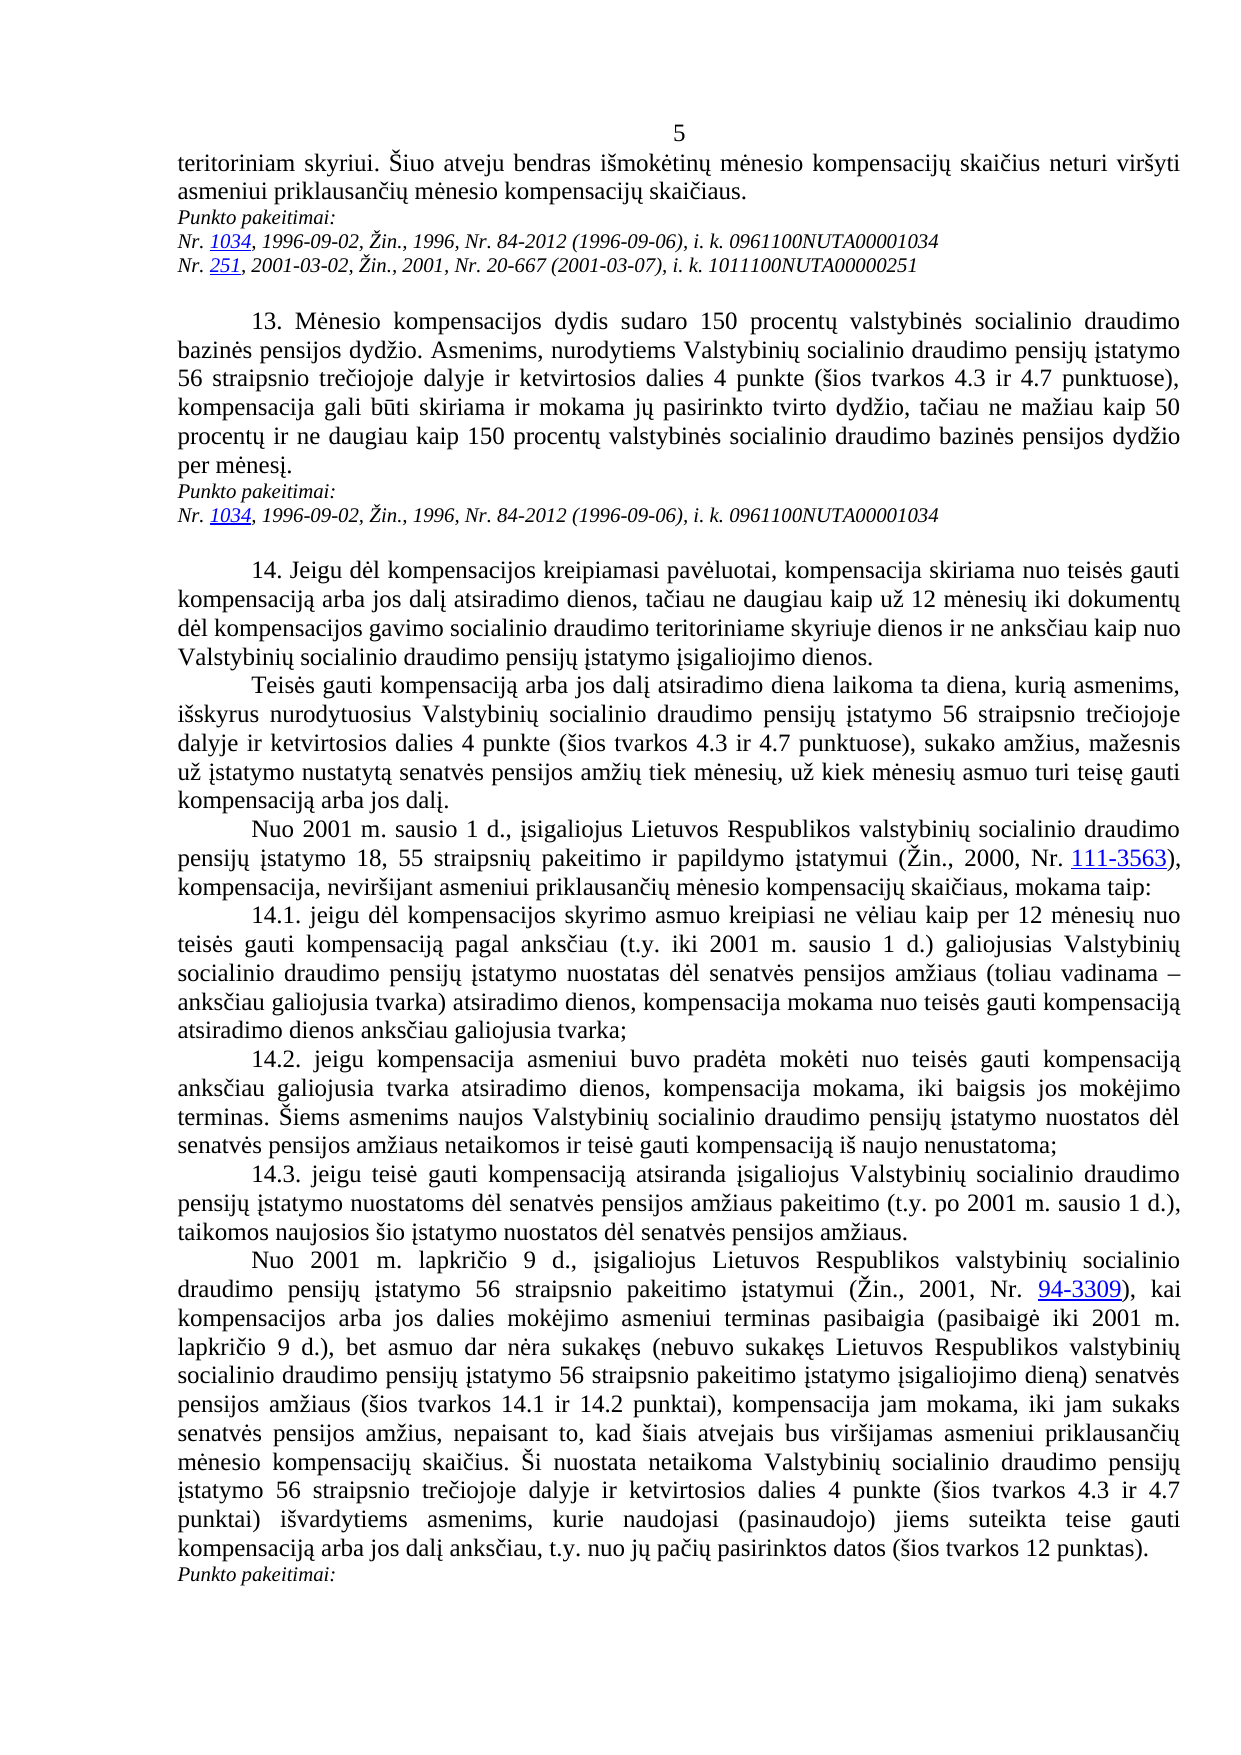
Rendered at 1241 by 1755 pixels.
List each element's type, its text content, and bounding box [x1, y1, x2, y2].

text 13. Mėnesio kompensacijos dydis sudaro 150 procentų valstybinės socialinio draudimo bazinės pensijos dydžio. Asmenims, nurodytiems Valstybinių socialinio draudimo pensijų įstatymo 56 straipsnio trečiojoje dalyje ir ketvirtosios dalies 4 punkte (šios tvarkos 4.3 ir 4.7 punktuose), kompensacija gali būti skiriama ir mokama jų pasirinkto tvirto dydžio, tačiau ne mažiau kaip 50 procentų ir ne daugiau kaip 150 procentų valstybinės socialinio draudimo bazinės pensijos dydžio per mėnesį. [177, 306, 1181, 478]
text 14.1. jeigu dėl kompensacijos skyrimo asmuo kreipiasi ne vėliau kaip per 12 mėnesių nuo teisės gauti kompensaciją pagal anksčiau (t.y. iki 2001 m. sausio 1 d.) galiojusias Valstybinių socialinio draudimo pensijų įstatymo nuostatas dėl senatvės pensijos amžiaus (toliau vadinama – anksčiau galiojusia tvarka) atsiradimo dienos, kompensacija mokama nuo teisės gauti kompensaciją atsiradimo dienos anksčiau galiojusia tvarka; [177, 900, 1181, 1044]
text Nuo 2001 m. lapkričio 9 d., įsigaliojus Lietuvos Respublikos valstybinių socialinio draudimo pensijų įstatymo 56 straipsnio pakeitimo įstatymui (Žin., 2001, Nr. 94-3309), kai kompensacijos arba jos dalies mokėjimo asmeniui terminas pasibaigia (pasibaigė iki 2001 m. lapkričio 9 d.), bet asmuo dar nėra sukakęs (nebuvo sukakęs Lietuvos Respublikos valstybinių socialinio draudimo pensijų įstatymo 56 straipsnio pakeitimo įstatymo įsigaliojimo dieną) senatvės pensijos amžiaus (šios tvarkos 14.1 ir 14.2 punktai), kompensacija jam mokama, iki jam sukaks senatvės pensijos amžius, nepaisant to, kad šiais atvejais bus viršijamas asmeniui priklausančių mėnesio kompensacijų skaičius. Ši nuostata netaikoma Valstybinių socialinio draudimo pensijų įstatymo 56 straipsnio trečiojoje dalyje ir ketvirtosios dalies 4 punkte (šios tvarkos 4.3 ir 4.7 punktai) išvardytiems asmenims, kurie naudojasi (pasinaudojo) jiems suteikta teise gauti kompensaciją arba jos dalį anksčiau, t.y. nuo jų pačių pasirinktos datos (šios tvarkos 12 punktas). [177, 1245, 1181, 1562]
text Punkto pakeitimai: [177, 1562, 1181, 1586]
text Nuo 2001 m. sausio 1 d., įsigaliojus Lietuvos Respublikos valstybinių socialinio draudimo pensijų įstatymo 18, 55 straipsnių pakeitimo ir papildymo įstatymui (Žin., 2000, Nr. 111-3563), kompensacija, neviršijant asmeniui priklausančių mėnesio kompensacijų skaičiaus, mokama taip: [177, 814, 1181, 900]
text 14.3. jeigu teisė gauti kompensaciją atsiranda įsigaliojus Valstybinių socialinio draudimo pensijų įstatymo nuostatoms dėl senatvės pensijos amžiaus pakeitimo (t.y. po 2001 m. sausio 1 d.), taikomos naujosios šio įstatymo nuostatos dėl senatvės pensijos amžiaus. [177, 1159, 1181, 1245]
text Punkto pakeitimai: [177, 205, 1181, 229]
text Teisės gauti kompensaciją arba jos dalį atsiradimo diena laikoma ta diena, kurią asmenims, išskyrus nurodytuosius Valstybinių socialinio draudimo pensijų įstatymo 56 straipsnio trečiojoje dalyje ir ketvirtosios dalies 4 punkte (šios tvarkos 4.3 ir 4.7 punktuose), sukako amžius, mažesnis už įstatymo nustatytą senatvės pensijos amžių tiek mėnesių, už kiek mėnesių asmuo turi teisę gauti kompensaciją arba jos dalį. [177, 670, 1181, 814]
text Nr. 251, 2001-03-02, Žin., 2001, Nr. 20-667 (2001-03-07), i. k. 1011100NUTA00000251 [177, 253, 1181, 277]
text 14. Jeigu dėl kompensacijos kreipiamasi pavėluotai, kompensacija skiriama nuo teisės gauti kompensaciją arba jos dalį atsiradimo dienos, tačiau ne daugiau kaip už 12 mėnesių iki dokumentų dėl kompensacijos gavimo socialinio draudimo teritoriniame skyriuje dienos ir ne anksčiau kaip nuo Valstybinių socialinio draudimo pensijų įstatymo įsigaliojimo dienos. [177, 555, 1181, 670]
text Punkto pakeitimai: [177, 478, 1181, 503]
text Nr. 1034, 1996-09-02, Žin., 1996, Nr. 84-2012 (1996-09-06), i. k. 0961100NUTA00001034 [177, 229, 1181, 253]
text teritoriniam skyriui. Šiuo atveju bendras išmokėtinų mėnesio kompensacijų skaičius neturi viršyti asmeniui priklausančių mėnesio kompensacijų skaičiaus. [177, 148, 1181, 205]
text 14.2. jeigu kompensacija asmeniui buvo pradėta mokėti nuo teisės gauti kompensaciją anksčiau galiojusia tvarka atsiradimo dienos, kompensacija mokama, iki baigsis jos mokėjimo terminas. Šiems asmenims naujos Valstybinių socialinio draudimo pensijų įstatymo nuostatos dėl senatvės pensijos amžiaus netaikomos ir teisė gauti kompensaciją iš naujo nenustatoma; [177, 1044, 1181, 1159]
text Nr. 1034, 1996-09-02, Žin., 1996, Nr. 84-2012 (1996-09-06), i. k. 0961100NUTA00001034 [177, 503, 1181, 527]
